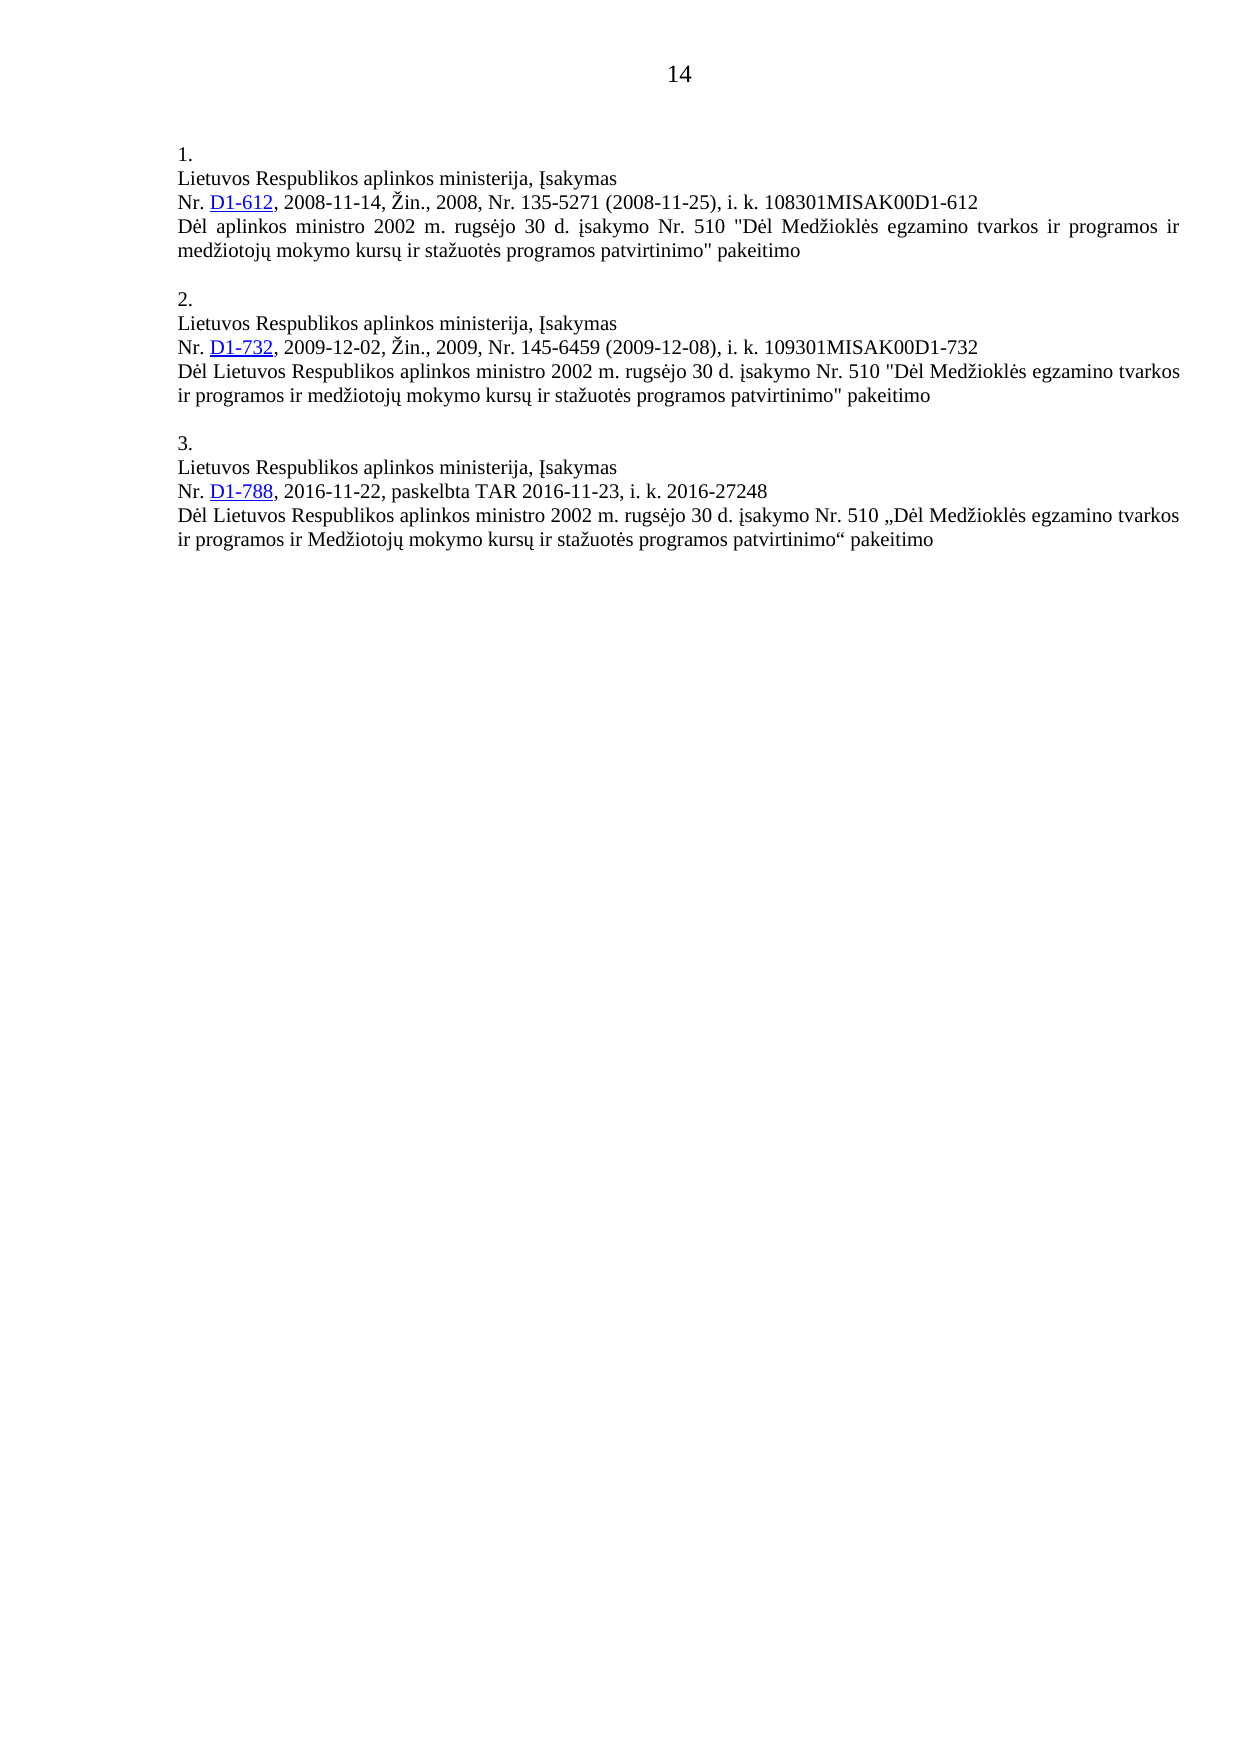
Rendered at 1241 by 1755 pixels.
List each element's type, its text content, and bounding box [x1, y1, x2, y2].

text Nr. D1-732, 2009-12-02, Žin., 2009, Nr. 145-6459 (2009-12-08), i. k. 109301MISAK00D1-732 [177, 335, 1181, 359]
text Dėl Lietuvos Respublikos aplinkos ministro 2002 m. rugsėjo 30 d. įsakymo Nr. 510 "Dėl Medžioklės egzamino tvarkos ir programos ir medžiotojų mokymo kursų ir stažuotės programos patvirtinimo" pakeitimo [177, 359, 1181, 407]
text Nr. D1-612, 2008-11-14, Žin., 2008, Nr. 135-5271 (2008-11-25), i. k. 108301MISAK00D1-612 [177, 190, 1181, 214]
text Lietuvos Respublikos aplinkos ministerija, Įsakymas [177, 455, 1181, 479]
text 3. [177, 431, 1181, 455]
text Nr. D1-788, 2016-11-22, paskelbta TAR 2016-11-23, i. k. 2016-27248 [177, 479, 1181, 503]
text Lietuvos Respublikos aplinkos ministerija, Įsakymas [177, 166, 1181, 190]
text Dėl aplinkos ministro 2002 m. rugsėjo 30 d. įsakymo Nr. 510 "Dėl Medžioklės egzamino tvarkos ir programos ir medžiotojų mokymo kursų ir stažuotės programos patvirtinimo" pakeitimo [177, 214, 1181, 262]
text Lietuvos Respublikos aplinkos ministerija, Įsakymas [177, 311, 1181, 335]
text 1. [177, 142, 1181, 166]
text 2. [177, 287, 1181, 311]
text Dėl Lietuvos Respublikos aplinkos ministro 2002 m. rugsėjo 30 d. įsakymo Nr. 510 „Dėl Medžioklės egzamino tvarkos ir programos ir Medžiotojų mokymo kursų ir stažuotės programos patvirtinimo“ pakeitimo [177, 503, 1181, 551]
